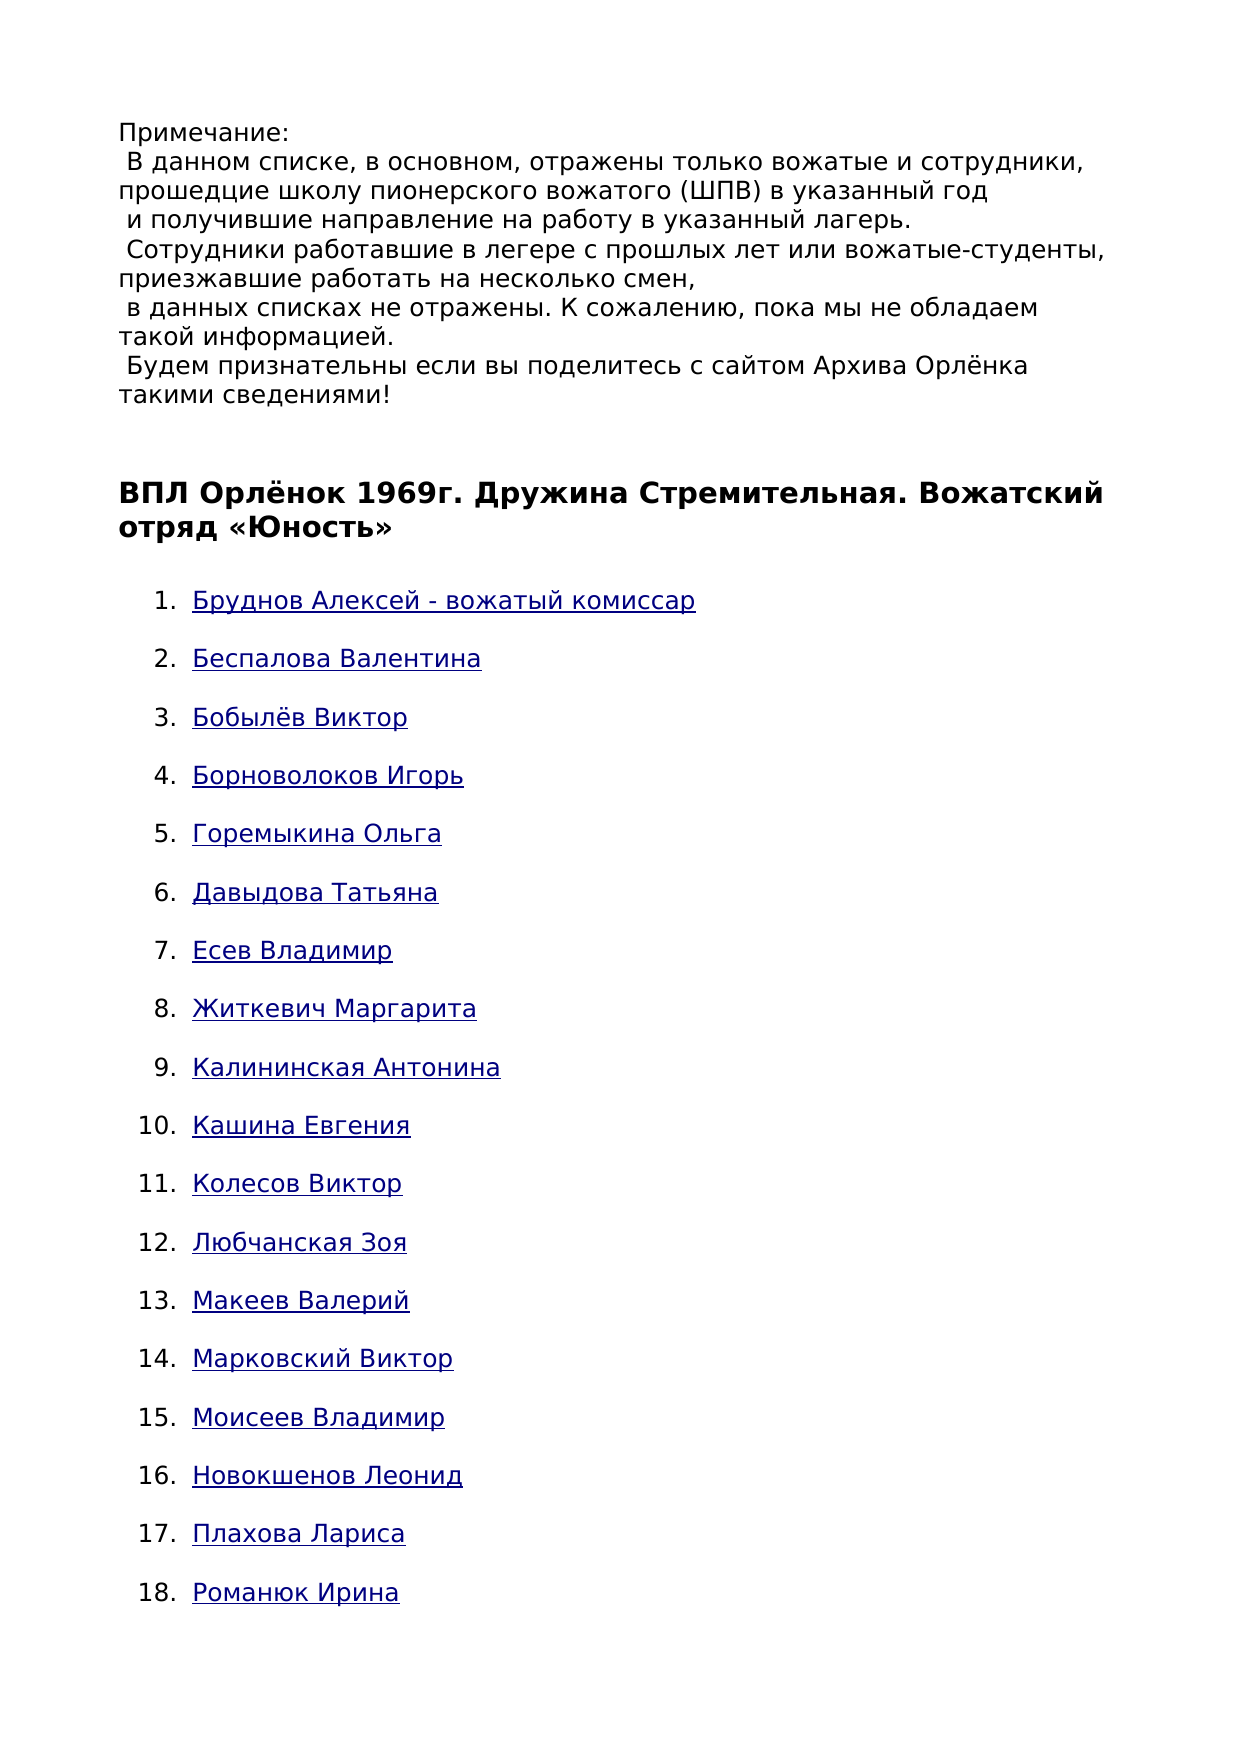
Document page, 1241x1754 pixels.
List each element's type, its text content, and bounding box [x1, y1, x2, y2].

list Калининская Антонина [177, 1053, 1122, 1111]
list Борноволоков Игорь [177, 761, 1122, 820]
list Бруднов Алексей - вожатый комиссар [177, 586, 1122, 645]
subtitle ВПЛ Орлёнок 1969г. Дружина Стремительная. Вожатский отряд «Юность» [118, 476, 1122, 544]
list Давыдова Татьяна [177, 878, 1122, 936]
list Макеев Валерий [177, 1286, 1122, 1345]
list Романюк Ирина [177, 1578, 1122, 1607]
list Житкевич Маргарита [177, 995, 1122, 1053]
list Любчанская Зоя [177, 1228, 1122, 1286]
list Горемыкина Ольга [177, 820, 1122, 878]
list Моисеев Владимир [177, 1403, 1122, 1461]
list Кашина Евгения [177, 1111, 1122, 1170]
list Есев Владимир [177, 936, 1122, 995]
list Марковский Виктор [177, 1345, 1122, 1403]
list Новокшенов Леонид [177, 1461, 1122, 1520]
list Колесов Виктор [177, 1170, 1122, 1228]
list Беспалова Валентина [177, 645, 1122, 703]
list Бобылёв Виктор [177, 703, 1122, 761]
text Примечание: В данном списке, в основном, отражены только вожатые и сотрудники, прошедцие школу пионерского вожатого (ШПВ) в указанный год и получившие направление на работу в указанный лагерь. Сотрудники работавшие в легере с прошлых лет или вожатые-студенты, приезжавшие работать на несколько смен, в данных списках не отражены. К сожалению, пока мы не обладаем такой информацией. Будем признательны если вы поделитесь с сайтом Архива Орлёнка такими сведениями! [118, 118, 1122, 439]
list Плахова Лариса [177, 1520, 1122, 1578]
